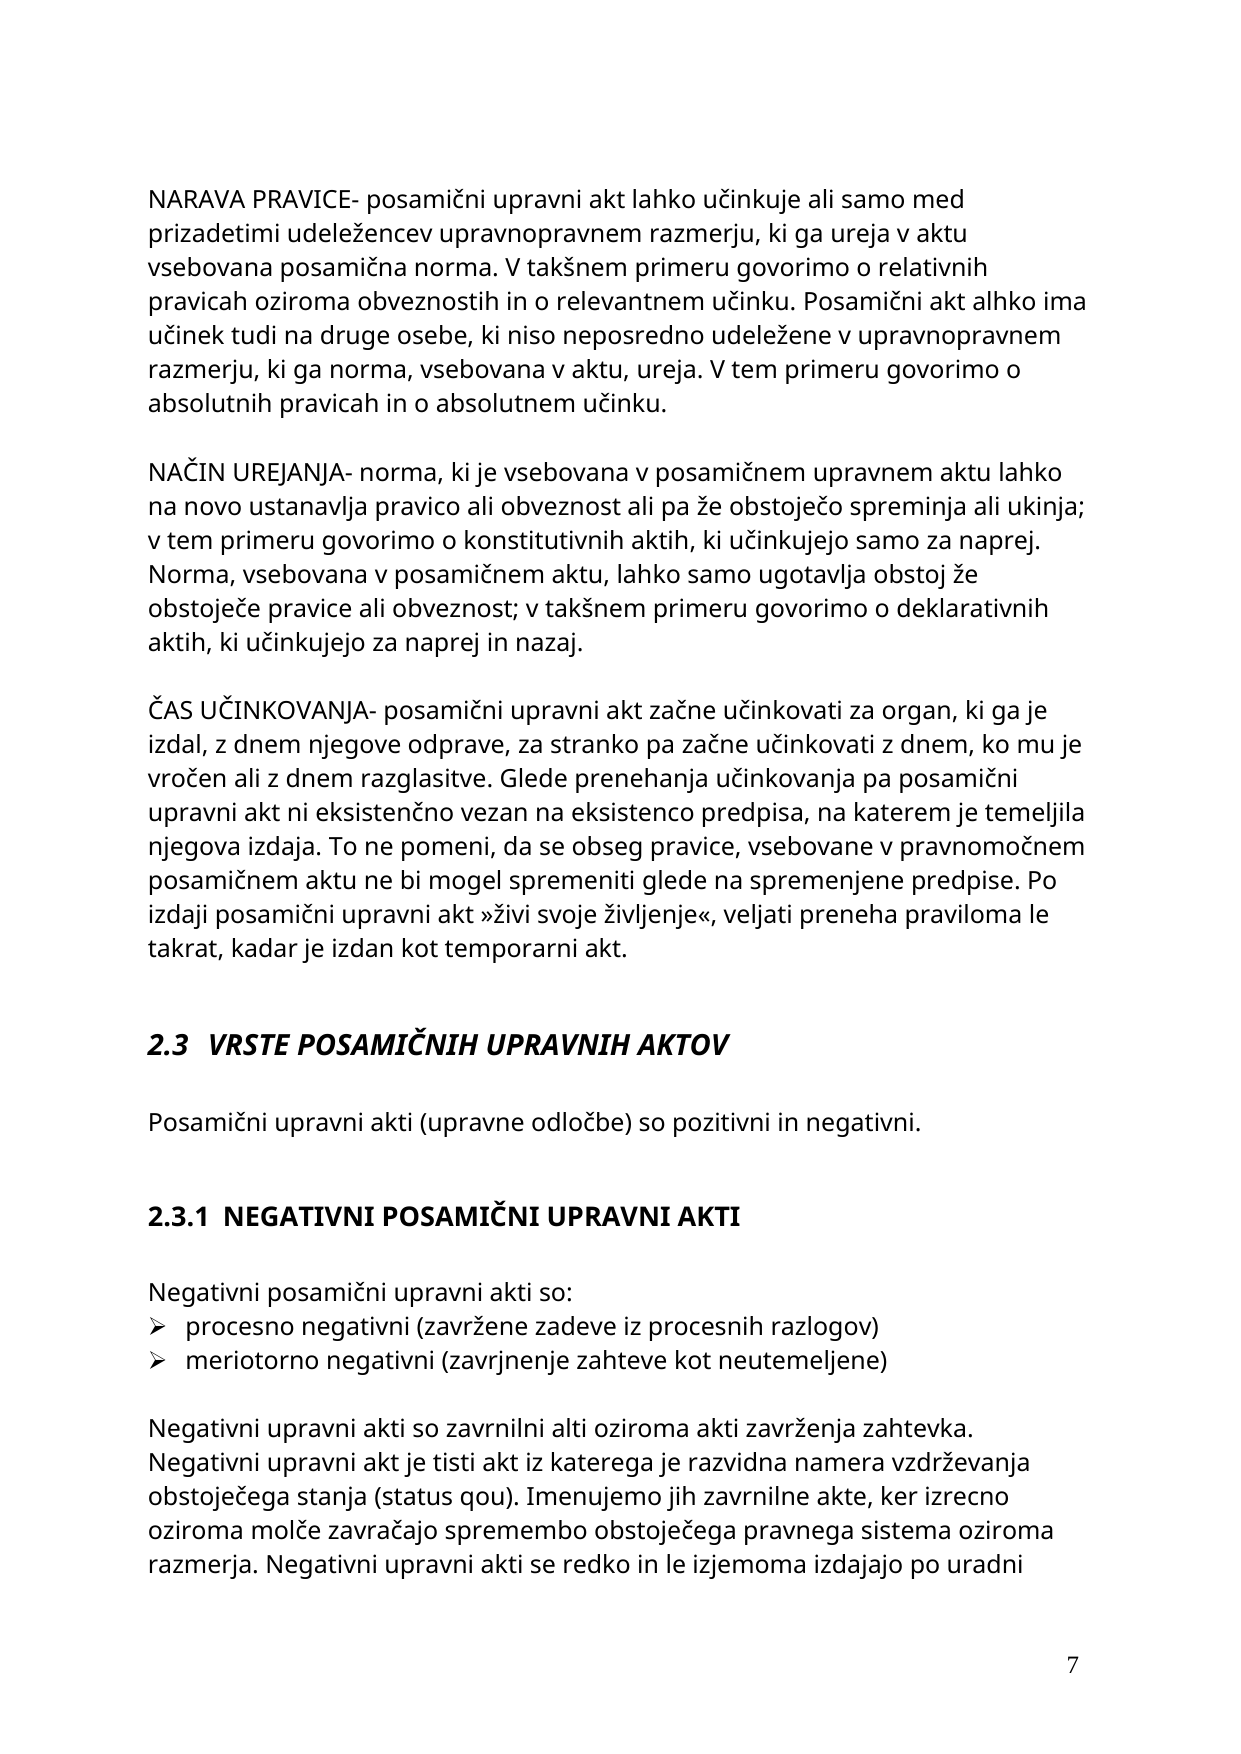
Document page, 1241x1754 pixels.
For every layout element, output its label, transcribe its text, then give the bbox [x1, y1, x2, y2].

text Negativni posamični upravni akti so: [148, 1274, 1093, 1308]
subtitle NEGATIVNI POSAMIČNI UPRAVNI AKTI [148, 1197, 1093, 1234]
text NAČIN UREJANJA- norma, ki je vsebovana v posamičnem upravnem aktu lahko na novo ustanavlja pravico ali obveznost ali pa že obstoječo spreminja ali ukinja; v tem primeru govorimo o konstitutivnih aktih, ki učinkujejo samo za naprej. Norma, vsebovana v posamičnem aktu, lahko samo ugotavlja obstoj že obstoječe pravice ali obveznost; v takšnem primeru govorimo o deklarativnih aktih, ki učinkujejo za naprej in nazaj. [148, 454, 1093, 658]
text Negativni upravni akti so zavrnilni alti oziroma akti zavrženja zahtevka. Negativni upravni akt je tisti akt iz katerega je razvidna namera vzdrževanja obstoječega stanja (status qou). Imenujemo jih zavrnilne akte, ker izrecno oziroma molče zavračajo spremembo obstoječega pravnega sistema oziroma razmerja. Negativni upravni akti se redko in le izjemoma izdajajo po uradni [148, 1411, 1093, 1581]
text Posamični upravni akti (upravne odločbe) so pozitivni in negativni. [148, 1104, 1093, 1138]
list meriotorno negativni (zavrjnenje zahteve kot neutemeljene) [148, 1343, 1093, 1377]
list procesno negativni (zavržene zadeve iz procesnih razlogov) [148, 1308, 1093, 1343]
text ČAS UČINKOVANJA- posamični upravni akt začne učinkovati za organ, ki ga je izdal, z dnem njegove odprave, za stranko pa začne učinkovati z dnem, ko mu je vročen ali z dnem razglasitve. Glede prenehanja učinkovanja pa posamični upravni akt ni eksistenčno vezan na eksistenco predpisa, na katerem je temeljila njegova izdaja. To ne pomeni, da se obseg pravice, vsebovane v pravnomočnem posamičnem aktu ne bi mogel spremeniti glede na spremenjene predpise. Po izdaji posamični upravni akt »živi svoje življenje«, veljati preneha praviloma le takrat, kadar je izdan kot temporarni akt. [148, 693, 1093, 965]
text NARAVA PRAVICE- posamični upravni akt lahko učinkuje ali samo med prizadetimi udeležencev upravnopravnem razmerju, ki ga ureja v aktu vsebovana posamična norma. V takšnem primeru govorimo o relativnih pravicah oziroma obveznostih in o relevantnem učinku. Posamični akt alhko ima učinek tudi na druge osebe, ki niso neposredno udeležene v upravnopravnem razmerju, ki ga norma, vsebovana v aktu, ureja. V tem primeru govorimo o absolutnih pravicah in o absolutnem učinku. [148, 182, 1093, 420]
subtitle VRSTE POSAMIČNIH UPRAVNIH AKTOV [148, 1024, 1093, 1064]
